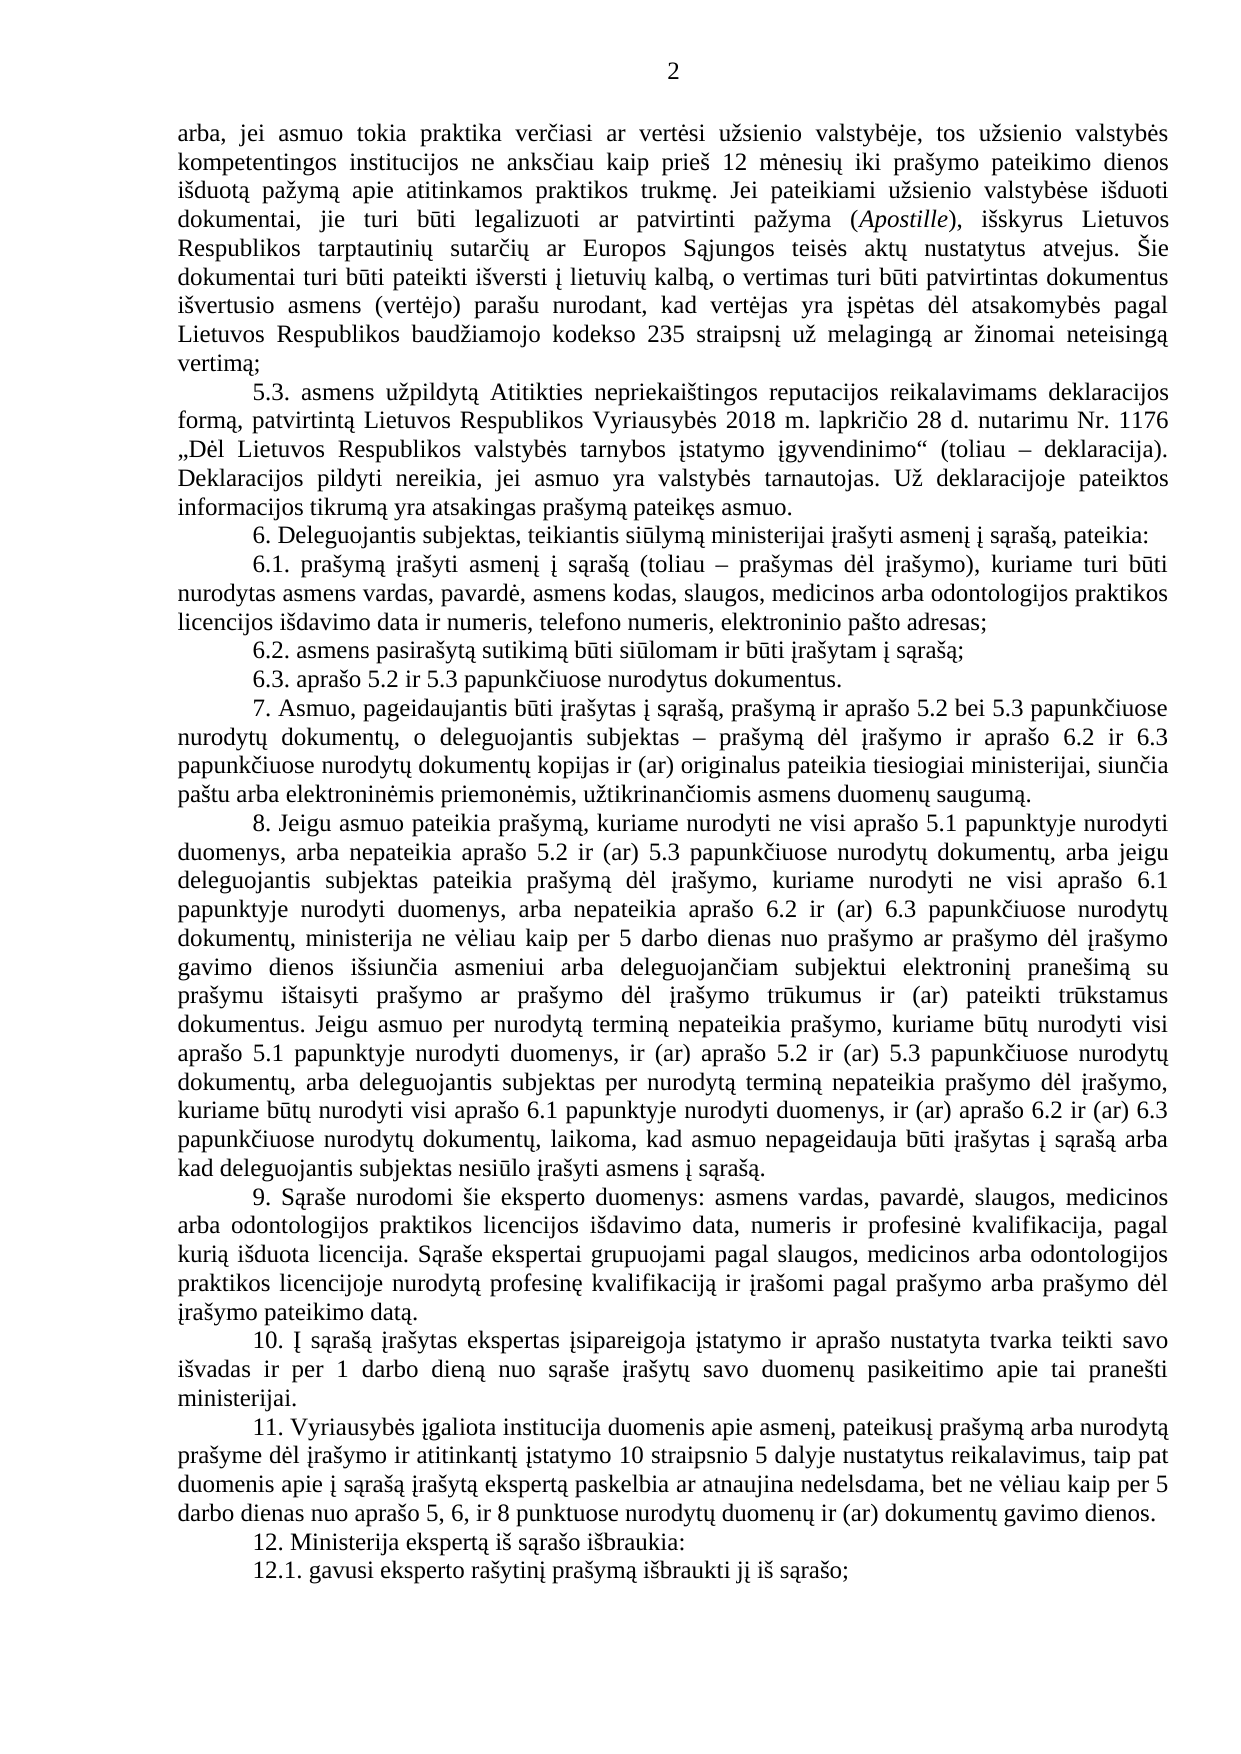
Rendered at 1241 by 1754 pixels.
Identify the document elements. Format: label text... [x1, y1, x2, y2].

text 8. Jeigu asmuo pateikia prašymą, kuriame nurodyti ne visi aprašo 5.1 papunktyje nurodyti duomenys, arba nepateikia aprašo 5.2 ir (ar) 5.3 papunkčiuose nurodytų dokumentų, arba jeigu deleguojantis subjektas pateikia prašymą dėl įrašymo, kuriame nurodyti ne visi aprašo 6.1 papunktyje nurodyti duomenys, arba nepateikia aprašo 6.2 ir (ar) 6.3 papunkčiuose nurodytų dokumentų, ministerija ne vėliau kaip per 5 darbo dienas nuo prašymo ar prašymo dėl įrašymo gavimo dienos išsiunčia asmeniui arba deleguojančiam subjektui elektroninį pranešimą su prašymu ištaisyti prašymo ar prašymo dėl įrašymo trūkumus ir (ar) pateikti trūkstamus dokumentus. Jeigu asmuo per nurodytą terminą nepateikia prašymo, kuriame būtų nurodyti visi aprašo 5.1 papunktyje nurodyti duomenys, ir (ar) aprašo 5.2 ir (ar) 5.3 papunkčiuose nurodytų dokumentų, arba deleguojantis subjektas per nurodytą terminą nepateikia prašymo dėl įrašymo, kuriame būtų nurodyti visi aprašo 6.1 papunktyje nurodyti duomenys, ir (ar) aprašo 6.2 ir (ar) 6.3 papunkčiuose nurodytų dokumentų, laikoma, kad asmuo nepageidauja būti įrašytas į sąrašą arba kad deleguojantis subjektas nesiūlo įrašyti asmens į sąrašą. [177, 808, 1169, 1182]
text 7. Asmuo, pageidaujantis būti įrašytas į sąrašą, prašymą ir aprašo 5.2 bei 5.3 papunkčiuose nurodytų dokumentų, o deleguojantis subjektas – prašymą dėl įrašymo ir aprašo 6.2 ir 6.3 papunkčiuose nurodytų dokumentų kopijas ir (ar) originalus pateikia tiesiogiai ministerijai, siunčia paštu arba elektroninėmis priemonėmis, užtikrinančiomis asmens duomenų saugumą. [177, 693, 1169, 808]
text arba, jei asmuo tokia praktika verčiasi ar vertėsi užsienio valstybėje, tos užsienio valstybės kompetentingos institucijos ne anksčiau kaip prieš 12 mėnesių iki prašymo pateikimo dienos išduotą pažymą apie atitinkamos praktikos trukmę. Jei pateikiami užsienio valstybėse išduoti dokumentai, jie turi būti legalizuoti ar patvirtinti pažyma (Apostille), išskyrus Lietuvos Respublikos tarptautinių sutarčių ar Europos Sąjungos teisės aktų nustatytus atvejus. Šie dokumentai turi būti pateikti išversti į lietuvių kalbą, o vertimas turi būti patvirtintas dokumentus išvertusio asmens (vertėjo) parašu nurodant, kad vertėjas yra įspėtas dėl atsakomybės pagal Lietuvos Respublikos baudžiamojo kodekso 235 straipsnį už melagingą ar žinomai neteisingą vertimą; [177, 118, 1169, 377]
text 6. Deleguojantis subjektas, teikiantis siūlymą ministerijai įrašyti asmenį į sąrašą, pateikia: [177, 521, 1169, 549]
text 11. Vyriausybės įgaliota institucija duomenis apie asmenį, pateikusį prašymą arba nurodytą prašyme dėl įrašymo ir atitinkantį įstatymo 10 straipsnio 5 dalyje nustatytus reikalavimus, taip pat duomenis apie į sąrašą įrašytą ekspertą paskelbia ar atnaujina nedelsdama, bet ne vėliau kaip per 5 darbo dienas nuo aprašo 5, 6, ir 8 punktuose nurodytų duomenų ir (ar) dokumentų gavimo dienos. [177, 1412, 1169, 1527]
text 6.2. asmens pasirašytą sutikimą būti siūlomam ir būti įrašytam į sąrašą; [177, 636, 1169, 664]
text 9. Sąraše nurodomi šie eksperto duomenys: asmens vardas, pavardė, slaugos, medicinos arba odontologijos praktikos licencijos išdavimo data, numeris ir profesinė kvalifikacija, pagal kurią išduota licencija. Sąraše ekspertai grupuojami pagal slaugos, medicinos arba odontologijos praktikos licencijoje nurodytą profesinę kvalifikaciją ir įrašomi pagal prašymo arba prašymo dėl įrašymo pateikimo datą. [177, 1182, 1169, 1326]
text 12.1. gavusi eksperto rašytinį prašymą išbraukti jį iš sąrašo; [177, 1556, 1169, 1584]
text 6.3. aprašo 5.2 ir 5.3 papunkčiuose nurodytus dokumentus. [177, 664, 1169, 693]
text 6.1. prašymą įrašyti asmenį į sąrašą (toliau – prašymas dėl įrašymo), kuriame turi būti nurodytas asmens vardas, pavardė, asmens kodas, slaugos, medicinos arba odontologijos praktikos licencijos išdavimo data ir numeris, telefono numeris, elektroninio pašto adresas; [177, 549, 1169, 636]
text 10. Į sąrašą įrašytas ekspertas įsipareigoja įstatymo ir aprašo nustatyta tvarka teikti savo išvadas ir per 1 darbo dieną nuo sąraše įrašytų savo duomenų pasikeitimo apie tai pranešti ministerijai. [177, 1326, 1169, 1412]
text 12. Ministerija ekspertą iš sąrašo išbraukia: [177, 1527, 1169, 1556]
text 5.3. asmens užpildytą Atitikties nepriekaištingos reputacijos reikalavimams deklaracijos formą, patvirtintą Lietuvos Respublikos Vyriausybės 2018 m. lapkričio 28 d. nutarimu Nr. 1176 „Dėl Lietuvos Respublikos valstybės tarnybos įstatymo įgyvendinimo“ (toliau – deklaracija). Deklaracijos pildyti nereikia, jei asmuo yra valstybės tarnautojas. Už deklaracijoje pateiktos informacijos tikrumą yra atsakingas prašymą pateikęs asmuo. [177, 377, 1169, 521]
